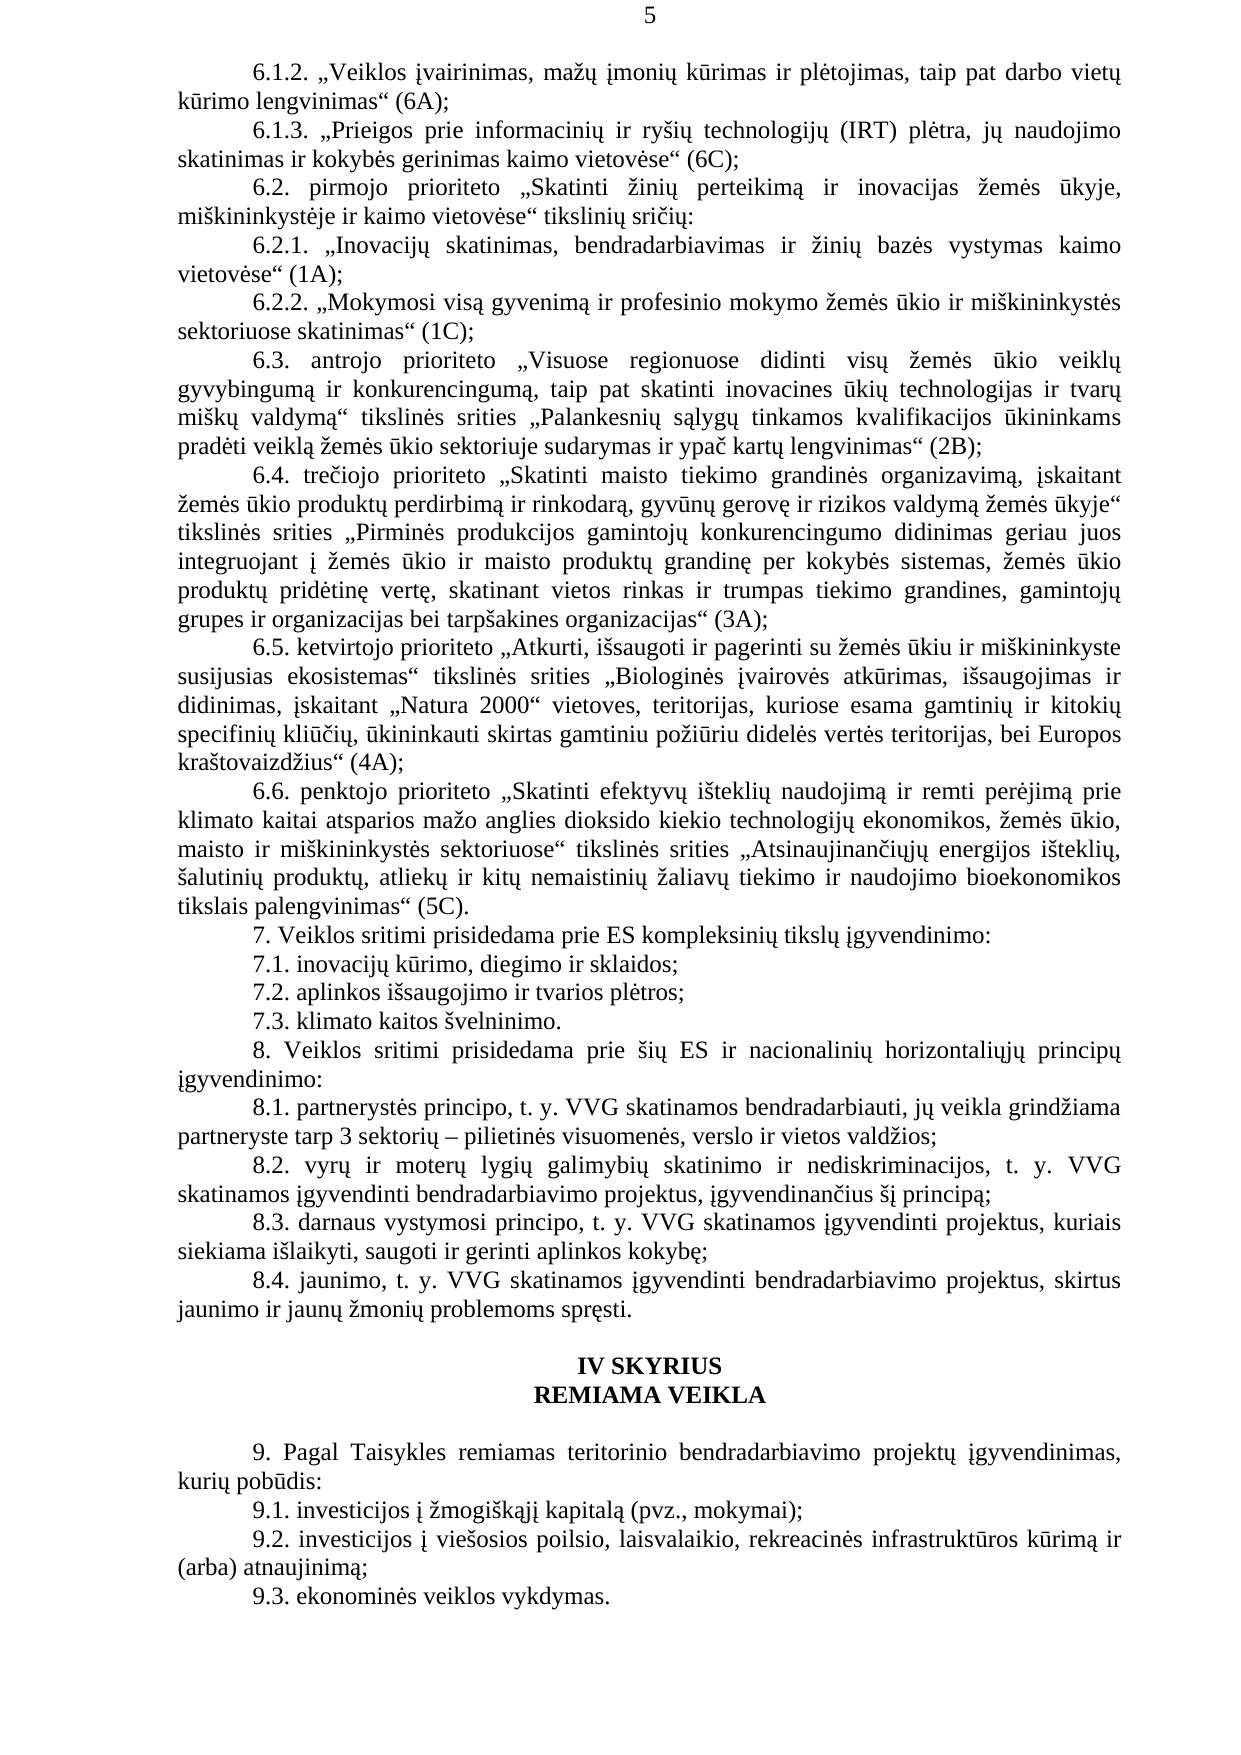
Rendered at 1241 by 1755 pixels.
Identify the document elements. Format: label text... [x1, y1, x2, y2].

text 9.1. investicijos į žmogiškąjį kapitalą (pvz., mokymai); [177, 1495, 1122, 1524]
text 8.2. vyrų ir moterų lygių galimybių skatinimo ir nediskriminacijos, t. y. VVG skatinamos įgyvendinti bendradarbiavimo projektus, įgyvendinančius šį principą; [177, 1150, 1122, 1207]
text 7.3. klimato kaitos švelninimo. [177, 1006, 1122, 1035]
text 9.3. ekonominės veiklos vykdymas. [177, 1581, 1122, 1610]
text 6.6. penktojo prioriteto „Skatinti efektyvų išteklių naudojimą ir remti perėjimą prie klimato kaitai atsparios mažo anglies dioksido kiekio technologijų ekonomikos, žemės ūkio, maisto ir miškininkystės sektoriuose“ tikslinės srities „Atsinaujinančiųjų energijos išteklių, šalutinių produktų, atliekų ir kitų nemaistinių žaliavų tiekimo ir naudojimo bioekonomikos tikslais palengvinimas“ (5C). [177, 776, 1122, 920]
text 6.2.1. „Inovacijų skatinimas, bendradarbiavimas ir žinių bazės vystymas kaimo vietovėse“ (1A); [177, 230, 1122, 287]
text 7.1. inovacijų kūrimo, diegimo ir sklaidos; [177, 949, 1122, 977]
text 6.1.2. „Veiklos įvairinimas, mažų įmonių kūrimas ir plėtojimas, taip pat darbo vietų kūrimo lengvinimas“ (6A); [177, 57, 1122, 115]
text 6.1.3. „Prieigos prie informacinių ir ryšių technologijų (IRT) plėtra, jų naudojimo skatinimas ir kokybės gerinimas kaimo vietovėse“ (6C); [177, 115, 1122, 172]
text 8.3. darnaus vystymosi principo, t. y. VVG skatinamos įgyvendinti projektus, kuriais siekiama išlaikyti, saugoti ir gerinti aplinkos kokybę; [177, 1207, 1122, 1265]
text REMIAMA VEIKLA [177, 1380, 1122, 1409]
text 9.2. investicijos į viešosios poilsio, laisvalaikio, rekreacinės infrastruktūros kūrimą ir (arba) atnaujinimą; [177, 1524, 1122, 1581]
text 8. Veiklos sritimi prisidedama prie šių ES ir nacionalinių horizontaliųjų principų įgyvendinimo: [177, 1035, 1122, 1092]
text 6.3. antrojo prioriteto „Visuose regionuose didinti visų žemės ūkio veiklų gyvybingumą ir konkurencingumą, taip pat skatinti inovacines ūkių technologijas ir tvarų miškų valdymą“ tikslinės srities „Palankesnių sąlygų tinkamos kvalifikacijos ūkininkams pradėti veiklą žemės ūkio sektoriuje sudarymas ir ypač kartų lengvinimas“ (2B); [177, 345, 1122, 460]
text IV SKYRIUS [177, 1351, 1122, 1380]
text 6.4. trečiojo prioriteto „Skatinti maisto tiekimo grandinės organizavimą, įskaitant žemės ūkio produktų perdirbimą ir rinkodarą, gyvūnų gerovę ir rizikos valdymą žemės ūkyje“ tikslinės srities „Pirminės produkcijos gamintojų konkurencingumo didinimas geriau juos integruojant į žemės ūkio ir maisto produktų grandinę per kokybės sistemas, žemės ūkio produktų pridėtinę vertę, skatinant vietos rinkas ir trumpas tiekimo grandines, gamintojų grupes ir organizacijas bei tarpšakines organizacijas“ (3A); [177, 460, 1122, 632]
text 9. Pagal Taisykles remiamas teritorinio bendradarbiavimo projektų įgyvendinimas, kurių pobūdis: [177, 1437, 1122, 1495]
text 6.2. pirmojo prioriteto „Skatinti žinių perteikimą ir inovacijas žemės ūkyje, miškininkystėje ir kaimo vietovėse“ tikslinių sričių: [177, 172, 1122, 230]
text 8.4. jaunimo, t. y. VVG skatinamos įgyvendinti bendradarbiavimo projektus, skirtus jaunimo ir jaunų žmonių problemoms spręsti. [177, 1265, 1122, 1322]
text 6.5. ketvirtojo prioriteto „Atkurti, išsaugoti ir pagerinti su žemės ūkiu ir miškininkyste susijusias ekosistemas“ tikslinės srities „Biologinės įvairovės atkūrimas, išsaugojimas ir didinimas, įskaitant „Natura 2000“ vietoves, teritorijas, kuriose esama gamtinių ir kitokių specifinių kliūčių, ūkininkauti skirtas gamtiniu požiūriu didelės vertės teritorijas, bei Europos kraštovaizdžius“ (4A); [177, 632, 1122, 776]
text 7. Veiklos sritimi prisidedama prie ES kompleksinių tikslų įgyvendinimo: [177, 920, 1122, 949]
text 7.2. aplinkos išsaugojimo ir tvarios plėtros; [177, 977, 1122, 1006]
text 8.1. partnerystės principo, t. y. VVG skatinamos bendradarbiauti, jų veikla grindžiama partneryste tarp 3 sektorių – pilietinės visuomenės, verslo ir vietos valdžios; [177, 1092, 1122, 1150]
text 6.2.2. „Mokymosi visą gyvenimą ir profesinio mokymo žemės ūkio ir miškininkystės sektoriuose skatinimas“ (1C); [177, 287, 1122, 345]
